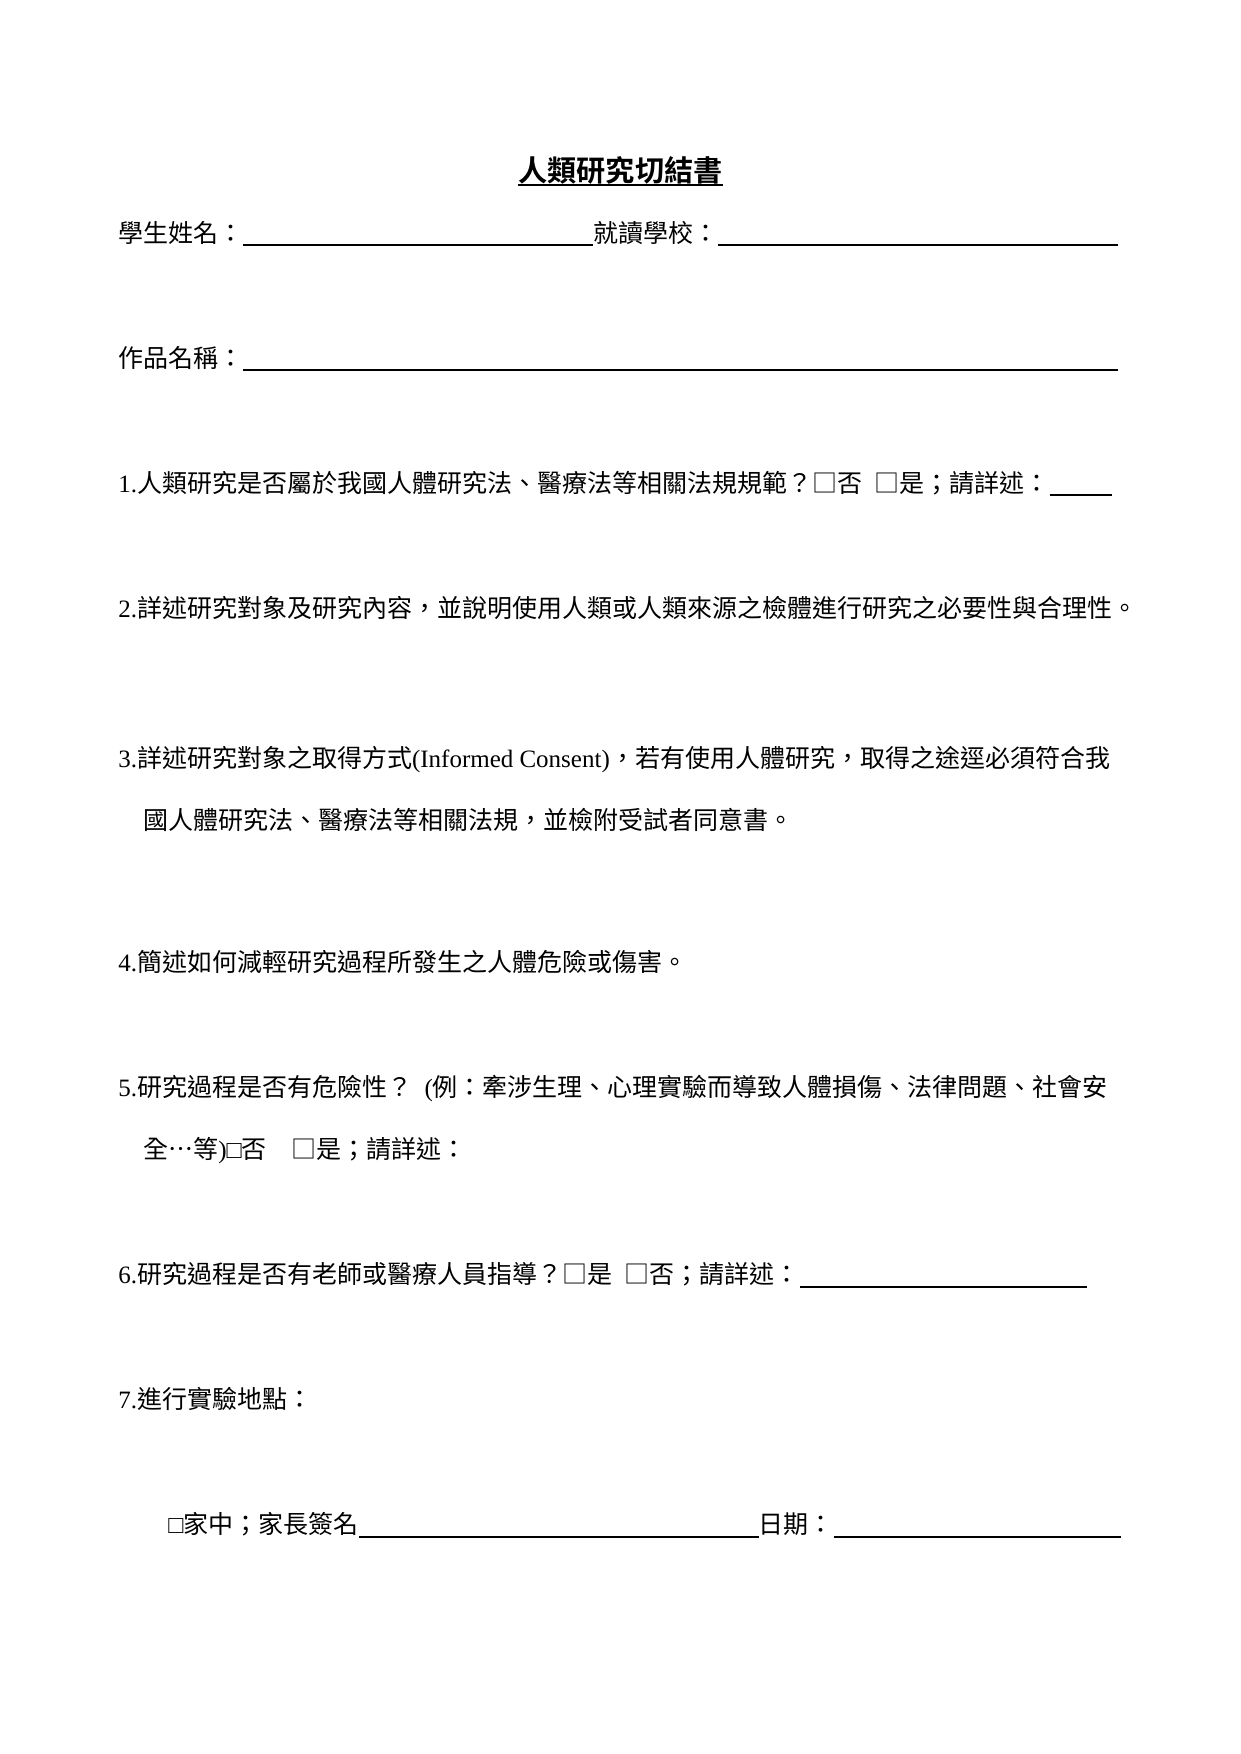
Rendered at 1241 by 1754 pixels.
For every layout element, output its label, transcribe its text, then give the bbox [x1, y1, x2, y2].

text 7.進行實驗地點： [118, 1356, 1122, 1419]
text 6.研究過程是否有老師或醫療人員指導？□是 □否；請詳述： [118, 1231, 1122, 1294]
text 3.詳述研究對象之取得方式(Informed Consent)，若有使用人體研究，取得之途逕必須符合我國人體研究法、醫療法等相關法規，並檢附受試者同意書。 [118, 714, 1122, 839]
text 學生姓名： 就讀學校： [118, 189, 1122, 252]
text 人類研究切結書 [118, 127, 1122, 189]
text 作品名稱： [118, 314, 1122, 377]
text 1.人類研究是否屬於我國人體研究法、醫療法等相關法規規範？□否 □是；請詳述： [118, 439, 1122, 502]
text 2.詳述研究對象及研究內容，並說明使用人類或人類來源之檢體進行研究之必要性與合理性。 [118, 564, 1122, 627]
text □家中；家長簽名 日期： [118, 1481, 1122, 1544]
text 4.簡述如何減輕研究過程所發生之人體危險或傷害。 [118, 919, 1122, 981]
text 5.研究過程是否有危險性？ (例：牽涉生理、心理實驗而導致人體損傷、法律問題、社會安全…等)□否 □是；請詳述： [118, 1044, 1122, 1169]
